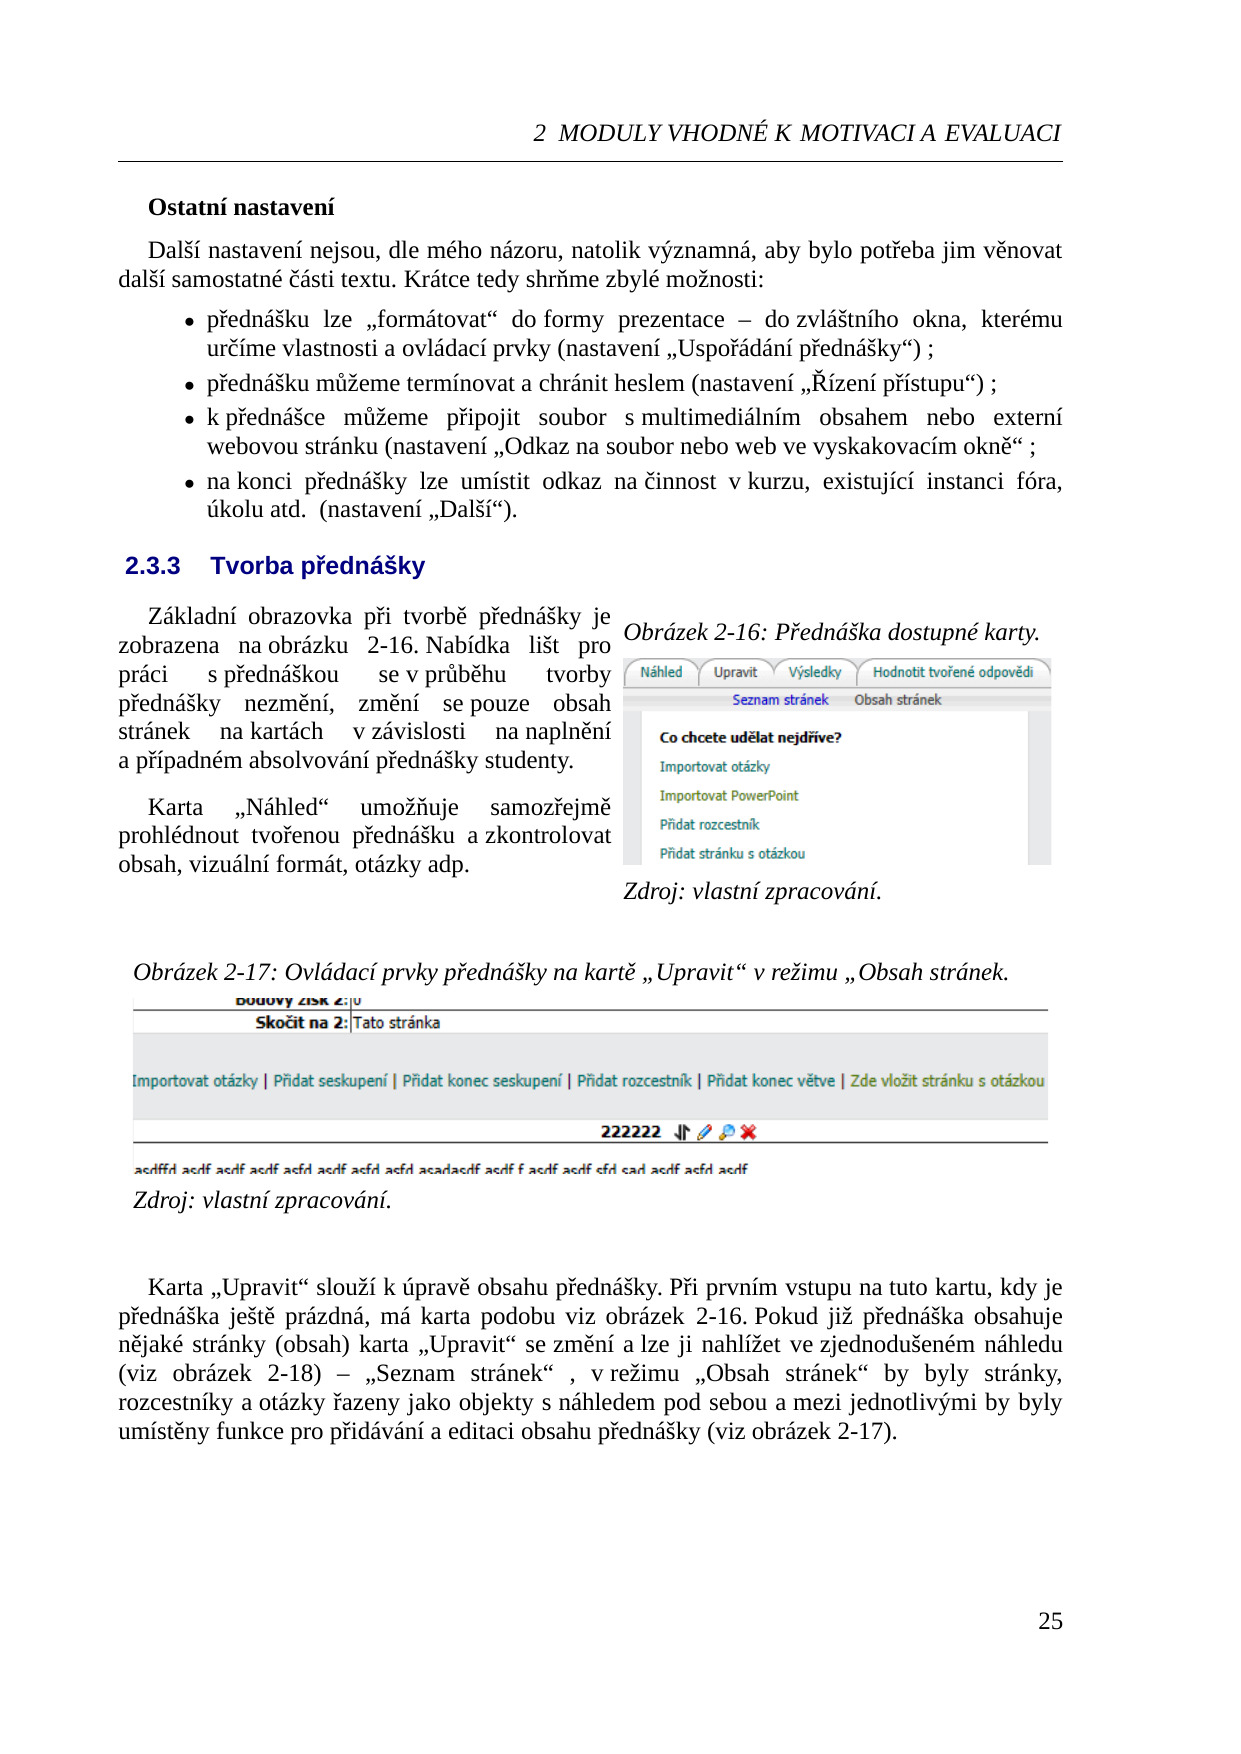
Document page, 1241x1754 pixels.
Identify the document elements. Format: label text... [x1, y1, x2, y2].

list přednášku lze „formátovat“ do formy prezentace – do zvláštního okna, kterému určíme vlastnosti a ovládací prvky (nastavení „Uspořádání přednášky“) ; [148, 304, 1063, 362]
text Obrázek 2-17: Ovládací prvky přednášky na kartě „Upravit“ v režimu „Obsah stránek. [133, 957, 1048, 986]
text Karta „Upravit“ slouží k úpravě obsahu přednášky. Při prvním vstupu na tuto kartu, kdy je přednáška ještě prázdná, má karta podobu viz obrázek 2-16. Pokud již přednáška obsahuje nějaké stránky (obsah) karta „Upravit“ se změní a lze ji nahlížet ve zjednodušeném náhledu (viz obrázek 2-18) – „Seznam stránek“ , v režimu „Obsah stránek“ by byly stránky, rozcestníky a otázky řazeny jako objekty s náhledem pod sebou a mezi jednotlivými by byly umístěny funkce pro přidávání a editaci obsahu přednášky (viz obrázek 2-17). [118, 1272, 1063, 1444]
list k přednášce můžeme připojit soubor s multimediálním obsahem nebo externí webovou stránku (nastavení „Odkaz na soubor nebo web ve vyskakovacím okně“ ; [148, 402, 1063, 460]
list na konci přednášky lze umístit odkaz na činnost v kurzu, existující instanci fóra, úkolu atd. (nastavení „Další“). [148, 466, 1063, 523]
text Karta „Náhled“ umožňuje samozřejmě prohlédnout tvořenou přednášku a zkontrolovat obsah, vizuální formát, otázky adp. [118, 792, 623, 878]
text Obrázek 2-16: Přednáška dostupné karty. [623, 617, 1051, 646]
subtitle Tvorba přednášky [118, 551, 1063, 580]
text Základní obrazovka při tvorbě přednášky je zobrazena na obrázku 2-16. Nabídka lišt pro práci s přednáškou se v průběhu tvorby přednášky nezmění, změní se pouze obsah stránek na kartách v závislosti na naplnění a případném absolvování přednášky studenty. [118, 601, 1063, 774]
list přednášku můžeme termínovat a chránit heslem (nastavení „Řízení přístupu“) ; [148, 368, 1063, 397]
picture [623, 658, 1052, 865]
picture [132, 998, 1049, 1174]
text Zdroj: vlastní zpracování. [133, 1174, 1048, 1214]
text Zdroj: vlastní zpracování. [623, 865, 1051, 905]
text Další nastavení nejsou, dle mého názoru, natolik významná, aby bylo potřeba jim věnovat další samostatné části textu. Krátce tedy shrňme zbylé možnosti: [118, 235, 1063, 293]
text Ostatní nastavení [118, 192, 1063, 221]
